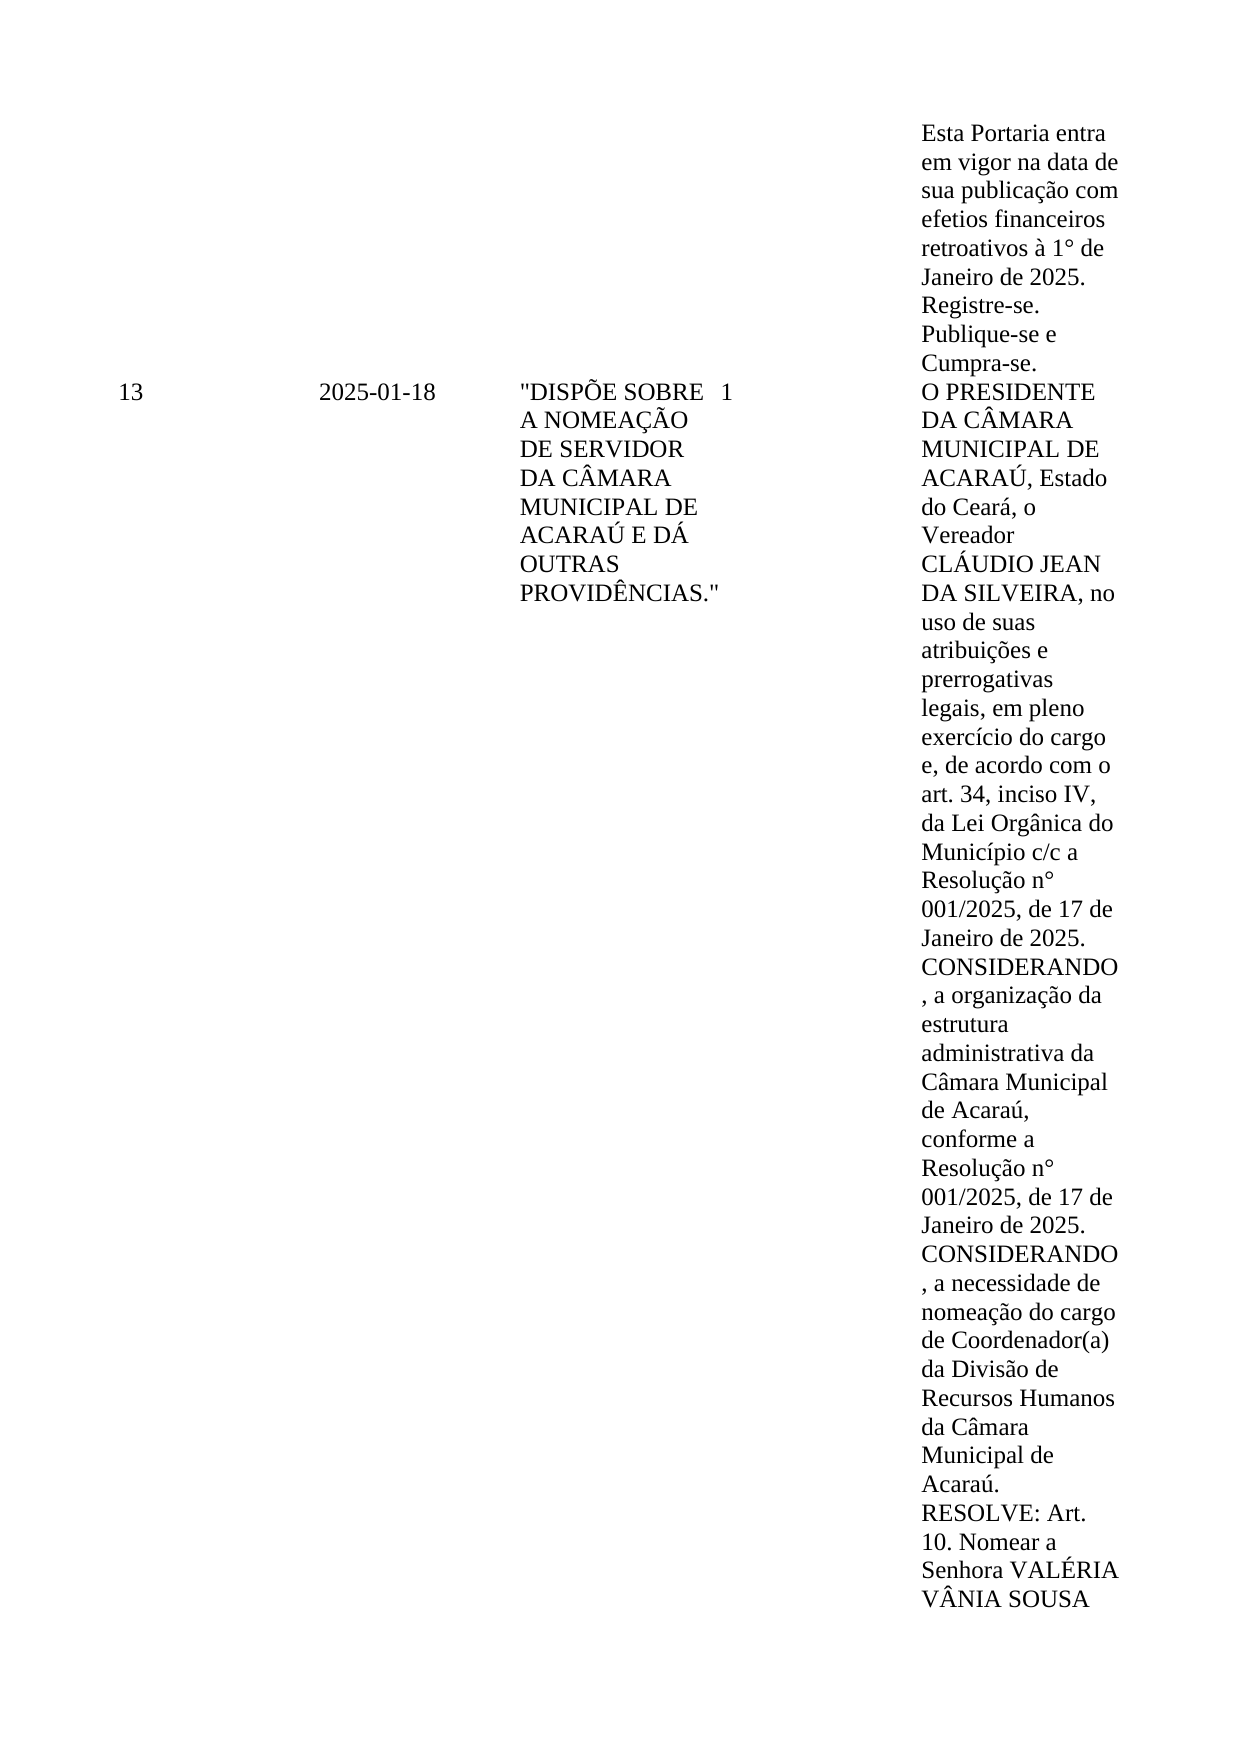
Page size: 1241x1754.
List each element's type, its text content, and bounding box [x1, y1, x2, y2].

table_cell 13 [118, 377, 319, 1613]
table_cell [319, 118, 519, 377]
table_cell 2025-01-18 [319, 377, 519, 1613]
table_cell "DISPÕE SOBRE A NOMEAÇÃO DE SERVIDOR DA CÂMARA MUNICIPAL DE ACARAÚ E DÁ OUTRAS PROVIDÊNCIAS." [520, 377, 720, 1613]
table_cell [520, 118, 720, 377]
table_cell 1 [720, 377, 921, 1613]
table_cell [720, 118, 921, 377]
table_cell Esta Portaria entra em vigor na data de sua publicação com efetios financeiros retroativos à 1° de Janeiro de 2025. Registre-se. Publique-se e Cumpra-se. [921, 118, 1122, 377]
table_cell [118, 118, 319, 377]
table_cell O PRESIDENTE DA CÂMARA MUNICIPAL DE ACARAÚ, Estado do Ceará, o Vereador CLÁUDIO JEAN DA SILVEIRA, no uso de suas atribuições e prerrogativas legais, em pleno exercício do cargo e, de acordo com o art. 34, inciso IV, da Lei Orgânica do Município c/c a Resolução n° 001/2025, de 17 de Janeiro de 2025. CONSIDERANDO, a organização da estrutura administrativa da Câmara Municipal de Acaraú, conforme a Resolução n° 001/2025, de 17 de Janeiro de 2025. CONSIDERANDO, a necessidade de nomeação do cargo de Coordenador(a) da Divisão de Recursos Humanos da Câmara Municipal de Acaraú. RESOLVE: Art. 10. Nomear a Senhora VALÉRIA VÂNIA SOUSA [921, 377, 1122, 1613]
